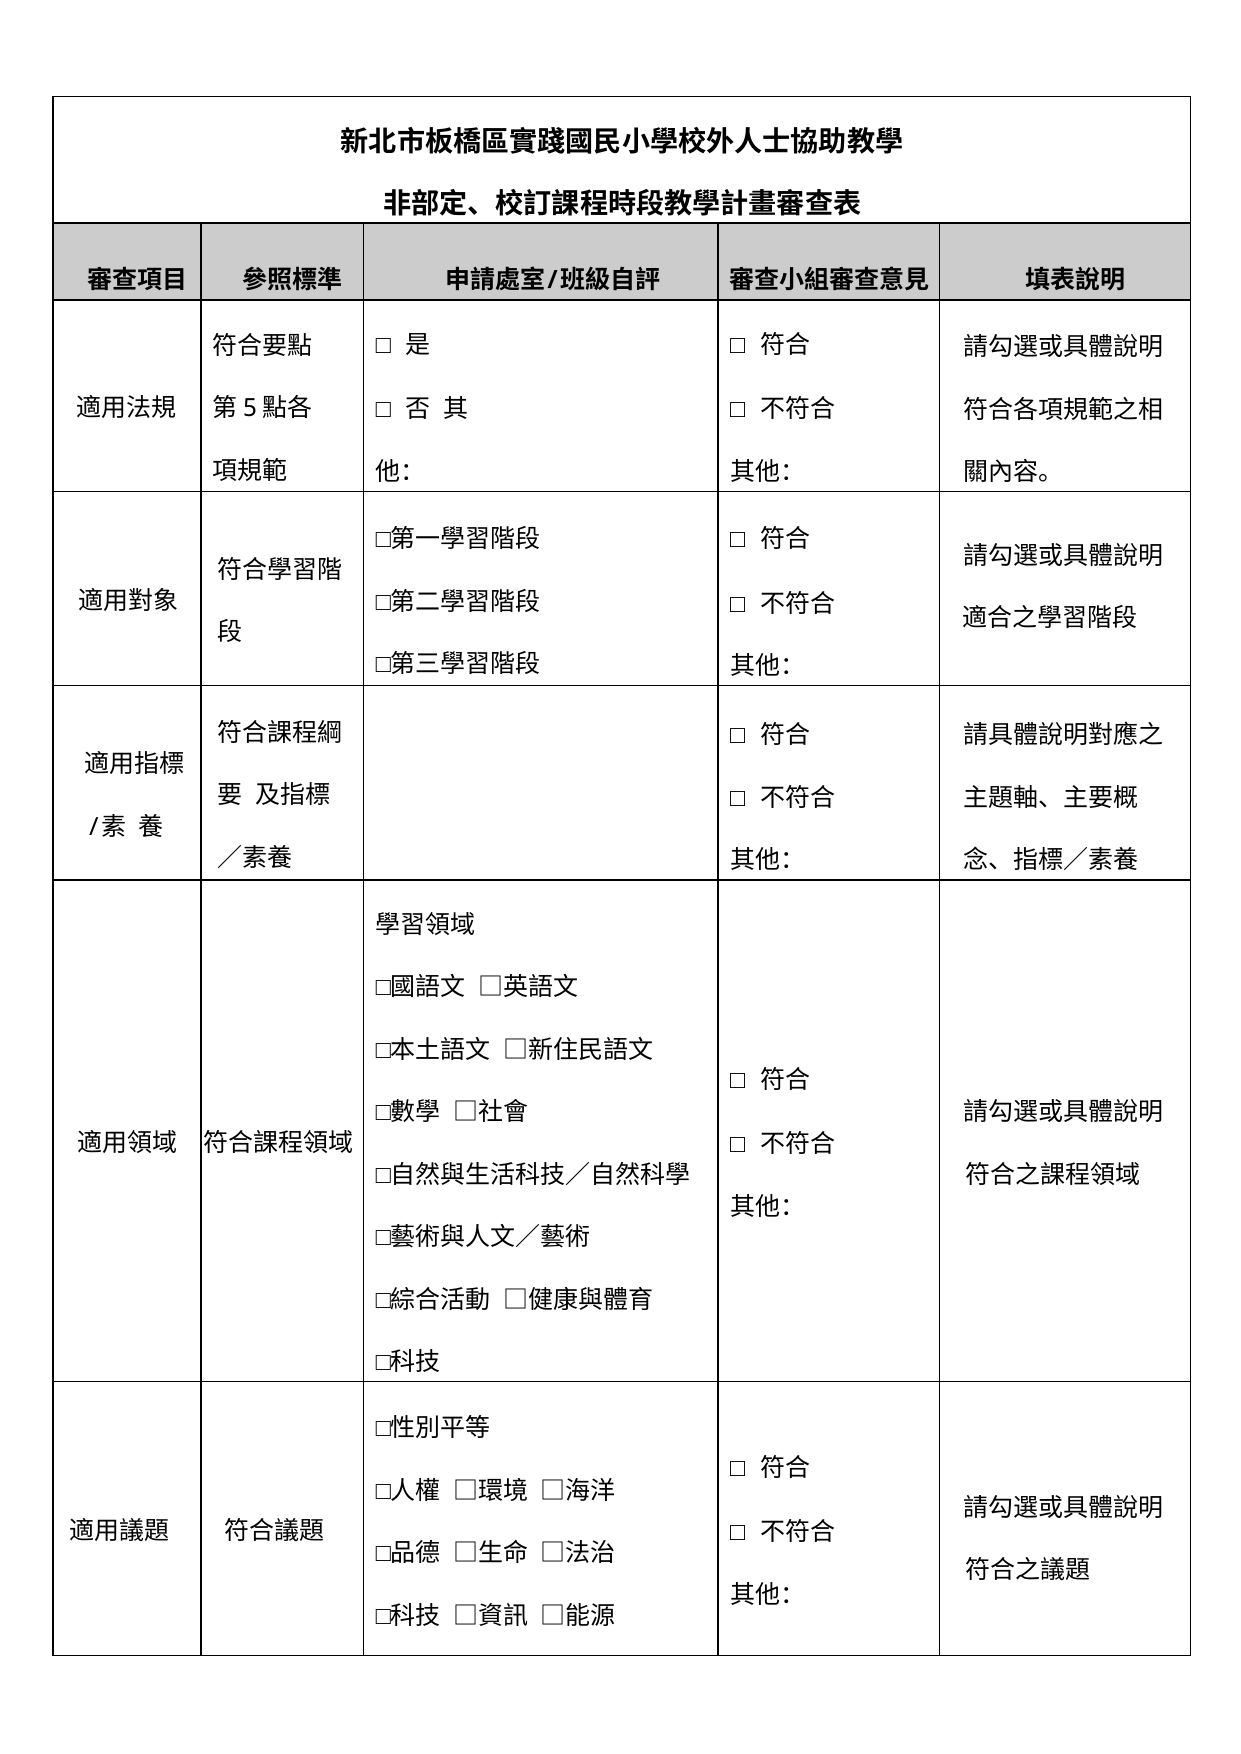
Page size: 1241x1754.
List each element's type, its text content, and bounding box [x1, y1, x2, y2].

table_cell 適用指標/素 養 [54, 686, 200, 879]
table_cell [364, 686, 717, 879]
table_cell □第一學習階段 □第二學習階段 □第三學習階段 [364, 492, 717, 684]
table_cell □ 是 □ 否 其他： [364, 301, 717, 491]
table_cell 請勾選或具體說明 適合之學習階段 [940, 492, 1190, 684]
table_cell □ 符合 □ 不符合 其他： [719, 1382, 939, 1654]
table_cell 請勾選或具體說明符合各項規範之相關內容。 [940, 301, 1190, 491]
table_cell 審查小組審查意見 [719, 224, 939, 299]
table_cell 符合課程領域 [202, 881, 363, 1381]
table_cell 填表說明 [940, 224, 1190, 299]
table_cell 請勾選或具體說明符合之議題 [940, 1382, 1190, 1654]
table_cell 參照標準 [202, 224, 363, 299]
table_cell □ 符合 □ 不符合 其他： [719, 686, 939, 879]
table_cell 符合議題 [202, 1382, 363, 1654]
table_cell 適用議題 [54, 1382, 200, 1654]
table_cell □ 符合 □ 不符合 其他： [719, 881, 939, 1381]
table_cell 適用法規 [54, 301, 200, 491]
table_cell 符合課程綱要 及指標／素養 [202, 686, 363, 879]
table_cell 審查項目 [54, 224, 200, 299]
table_cell □ 符合 □ 不符合 其他： [719, 301, 939, 491]
table_cell 申請處室/班級自評 [364, 224, 717, 299]
table_header 新北市板橋區實踐國民小學校外人士協助教學 非部定、校訂課程時段教學計畫審查表 [54, 97, 1190, 222]
table_cell 適用對象 [54, 492, 200, 684]
table_cell 學習領域 □國語文 □英語文 □本土語文 □新住民語文 □數學 □社會 □自然與生活科技／自然科學 □藝術與人文／藝術 □綜合活動 □健康與體育 □科技 [364, 881, 717, 1381]
table_cell 符合要點第5點各項規範 [202, 301, 363, 491]
table_cell 符合學習階段 [202, 492, 363, 684]
table_cell □ 符合 □ 不符合 其他： [719, 492, 939, 684]
table_cell 請勾選或具體說明符合之課程領域 [940, 881, 1190, 1381]
table_cell 請具體說明對應之主題軸、主要概念、指標／素養 [940, 686, 1190, 879]
table_cell 適用領域 [54, 881, 200, 1381]
table_cell □性別平等 □人權 □環境 □海洋 □品德 □生命 □法治 □科技 □資訊 □能源 [364, 1382, 717, 1654]
